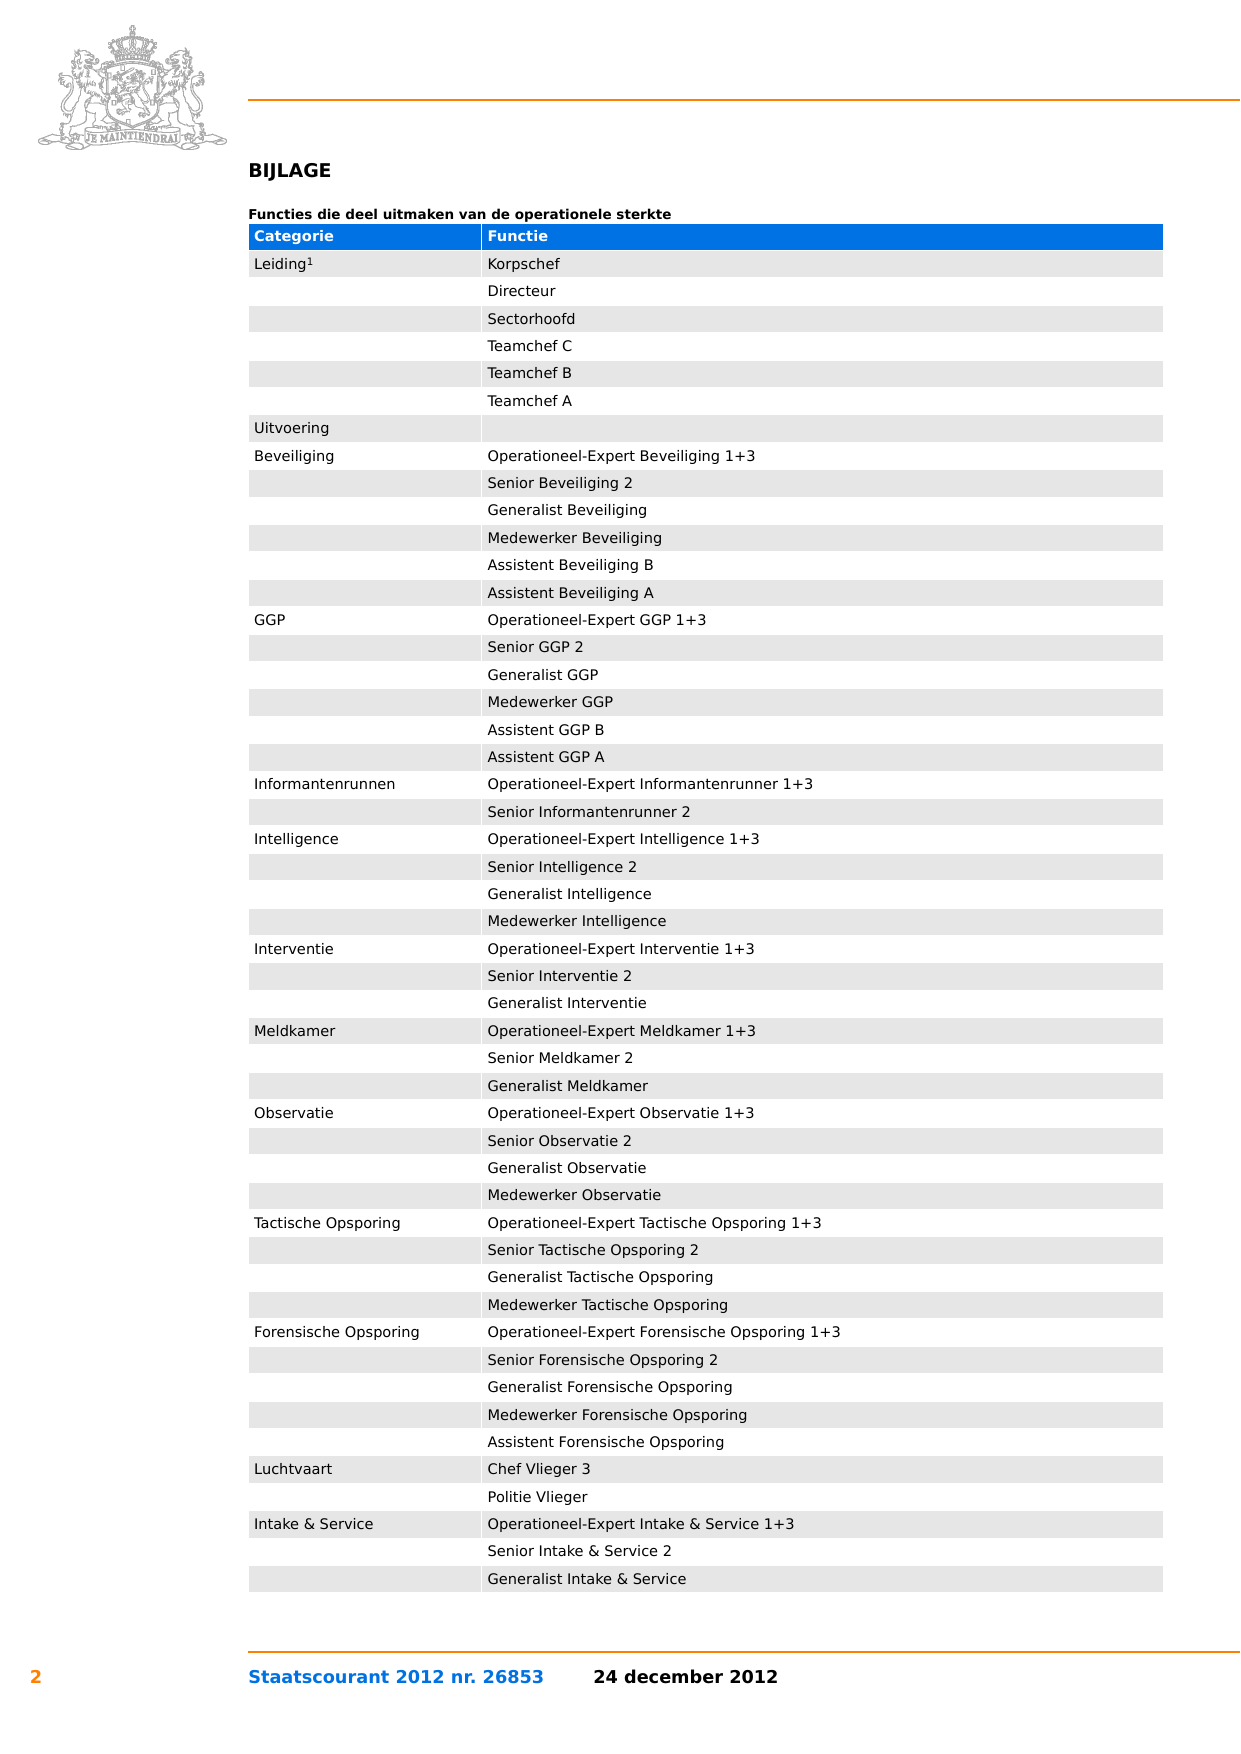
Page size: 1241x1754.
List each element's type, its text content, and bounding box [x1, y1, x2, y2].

table_cell Operationeel-Expert Observatie 1+3 [482, 1100, 1163, 1127]
table_cell [249, 744, 481, 771]
table_cell Generalist Observatie [482, 1155, 1163, 1181]
table_cell [249, 1128, 481, 1154]
table_cell Generalist Forensische Opsporing [482, 1374, 1163, 1401]
table_cell [249, 1484, 481, 1510]
table_cell Medewerker Beveiliging [482, 525, 1163, 551]
table_cell Generalist Beveiliging [482, 498, 1163, 524]
table_cell Assistent Beveiliging A [482, 580, 1163, 606]
table_cell Operationeel-Expert Tactische Opsporing 1+3 [482, 1210, 1163, 1236]
table_cell Senior Interventie 2 [482, 963, 1163, 990]
table_cell Meldkamer [249, 1018, 481, 1044]
table_cell Categorie [249, 224, 481, 250]
table_cell [249, 1265, 481, 1291]
table_cell [249, 333, 481, 359]
table_cell Medewerker Forensische Opsporing [482, 1402, 1163, 1428]
table_cell [249, 635, 481, 661]
table_cell Teamchef C [482, 333, 1163, 359]
table_cell Senior Observatie 2 [482, 1128, 1163, 1154]
table_cell Senior Tactische Opsporing 2 [482, 1237, 1163, 1264]
table_cell Generalist Intake & Service [482, 1566, 1163, 1592]
table_cell [249, 388, 481, 414]
table_cell Senior Forensische Opsporing 2 [482, 1347, 1163, 1373]
table_cell Senior Meldkamer 2 [482, 1046, 1163, 1072]
table_cell [249, 909, 481, 935]
table_cell Operationeel-Expert Meldkamer 1+3 [482, 1018, 1163, 1044]
table_cell Informantenrunnen [249, 772, 481, 798]
table_cell Medewerker GGP [482, 689, 1163, 716]
subtitle BIJLAGE [248, 160, 1163, 182]
table_cell [249, 854, 481, 880]
table_cell [249, 1402, 481, 1428]
table_cell [249, 1046, 481, 1072]
table_cell Korpschef [482, 251, 1163, 277]
table_cell Medewerker Intelligence [482, 909, 1163, 935]
table_cell Functie [482, 224, 1163, 250]
table_cell [249, 361, 481, 387]
table_cell Tactische Opsporing [249, 1210, 481, 1236]
table_cell Medewerker Tactische Opsporing [482, 1292, 1163, 1318]
table_cell Teamchef A [482, 388, 1163, 414]
table_cell Operationeel-Expert GGP 1+3 [482, 607, 1163, 633]
table_cell Operationeel-Expert Intake & Service 1+3 [482, 1511, 1163, 1538]
table_cell Sectorhoofd [482, 306, 1163, 332]
table_cell Interventie [249, 936, 481, 962]
table_cell [249, 881, 481, 907]
table_cell [249, 1155, 481, 1181]
table_cell [249, 1539, 481, 1565]
table_cell Beveiliging [249, 443, 481, 469]
picture [38, 25, 227, 150]
table_header Functies die deel uitmaken van de operationele sterkte [248, 207, 1163, 223]
table_cell Senior Beveiliging 2 [482, 470, 1163, 497]
table_cell Chef Vlieger 3 [482, 1456, 1163, 1483]
table_cell Assistent Forensische Opsporing [482, 1429, 1163, 1455]
table_cell [249, 1073, 481, 1099]
table_cell Observatie [249, 1100, 481, 1127]
table_cell Intelligence [249, 826, 481, 853]
table_cell Luchtvaart [249, 1456, 481, 1483]
table_cell Forensische Opsporing [249, 1320, 481, 1346]
table_cell GGP [249, 607, 481, 633]
table_cell Politie Vlieger [482, 1484, 1163, 1510]
table_cell [249, 963, 481, 990]
table_cell [249, 1237, 481, 1264]
table_cell Assistent GGP B [482, 717, 1163, 743]
table_cell Operationeel-Expert Forensische Opsporing 1+3 [482, 1320, 1163, 1346]
table_cell Operationeel-Expert Informantenrunner 1+3 [482, 772, 1163, 798]
table_cell [249, 662, 481, 688]
table_cell [249, 279, 481, 305]
table_cell [249, 1566, 481, 1592]
table_cell Intake & Service [249, 1511, 481, 1538]
table_cell [249, 1183, 481, 1209]
table_cell Assistent GGP A [482, 744, 1163, 771]
table_cell Senior Intelligence 2 [482, 854, 1163, 880]
table_cell Assistent Beveiliging B [482, 553, 1163, 579]
table_cell Uitvoering [249, 415, 481, 442]
table_cell [249, 1347, 481, 1373]
table_cell Generalist Meldkamer [482, 1073, 1163, 1099]
table_cell Leiding1 [249, 251, 481, 277]
table_cell Generalist Intelligence [482, 881, 1163, 907]
table_cell [249, 717, 481, 743]
table_cell [249, 689, 481, 716]
table_cell [482, 415, 1163, 442]
table_cell Directeur [482, 279, 1163, 305]
table_cell Operationeel-Expert Intelligence 1+3 [482, 826, 1163, 853]
table_cell Senior GGP 2 [482, 635, 1163, 661]
table_cell [249, 553, 481, 579]
table_cell [249, 525, 481, 551]
table_cell Operationeel-Expert Interventie 1+3 [482, 936, 1163, 962]
table_cell Senior Intake & Service 2 [482, 1539, 1163, 1565]
table_cell Medewerker Observatie [482, 1183, 1163, 1209]
table_cell Operationeel-Expert Beveiliging 1+3 [482, 443, 1163, 469]
table_cell [249, 1429, 481, 1455]
table_cell Senior Informantenrunner 2 [482, 799, 1163, 825]
table_cell Generalist GGP [482, 662, 1163, 688]
table_cell Generalist Tactische Opsporing [482, 1265, 1163, 1291]
table_cell [249, 991, 481, 1017]
table_cell Teamchef B [482, 361, 1163, 387]
table_cell [249, 1374, 481, 1401]
table_cell Generalist Interventie [482, 991, 1163, 1017]
table_cell [249, 799, 481, 825]
table_cell [249, 470, 481, 497]
table_cell [249, 1292, 481, 1318]
table_cell [249, 498, 481, 524]
table_cell [249, 306, 481, 332]
table_cell [249, 580, 481, 606]
